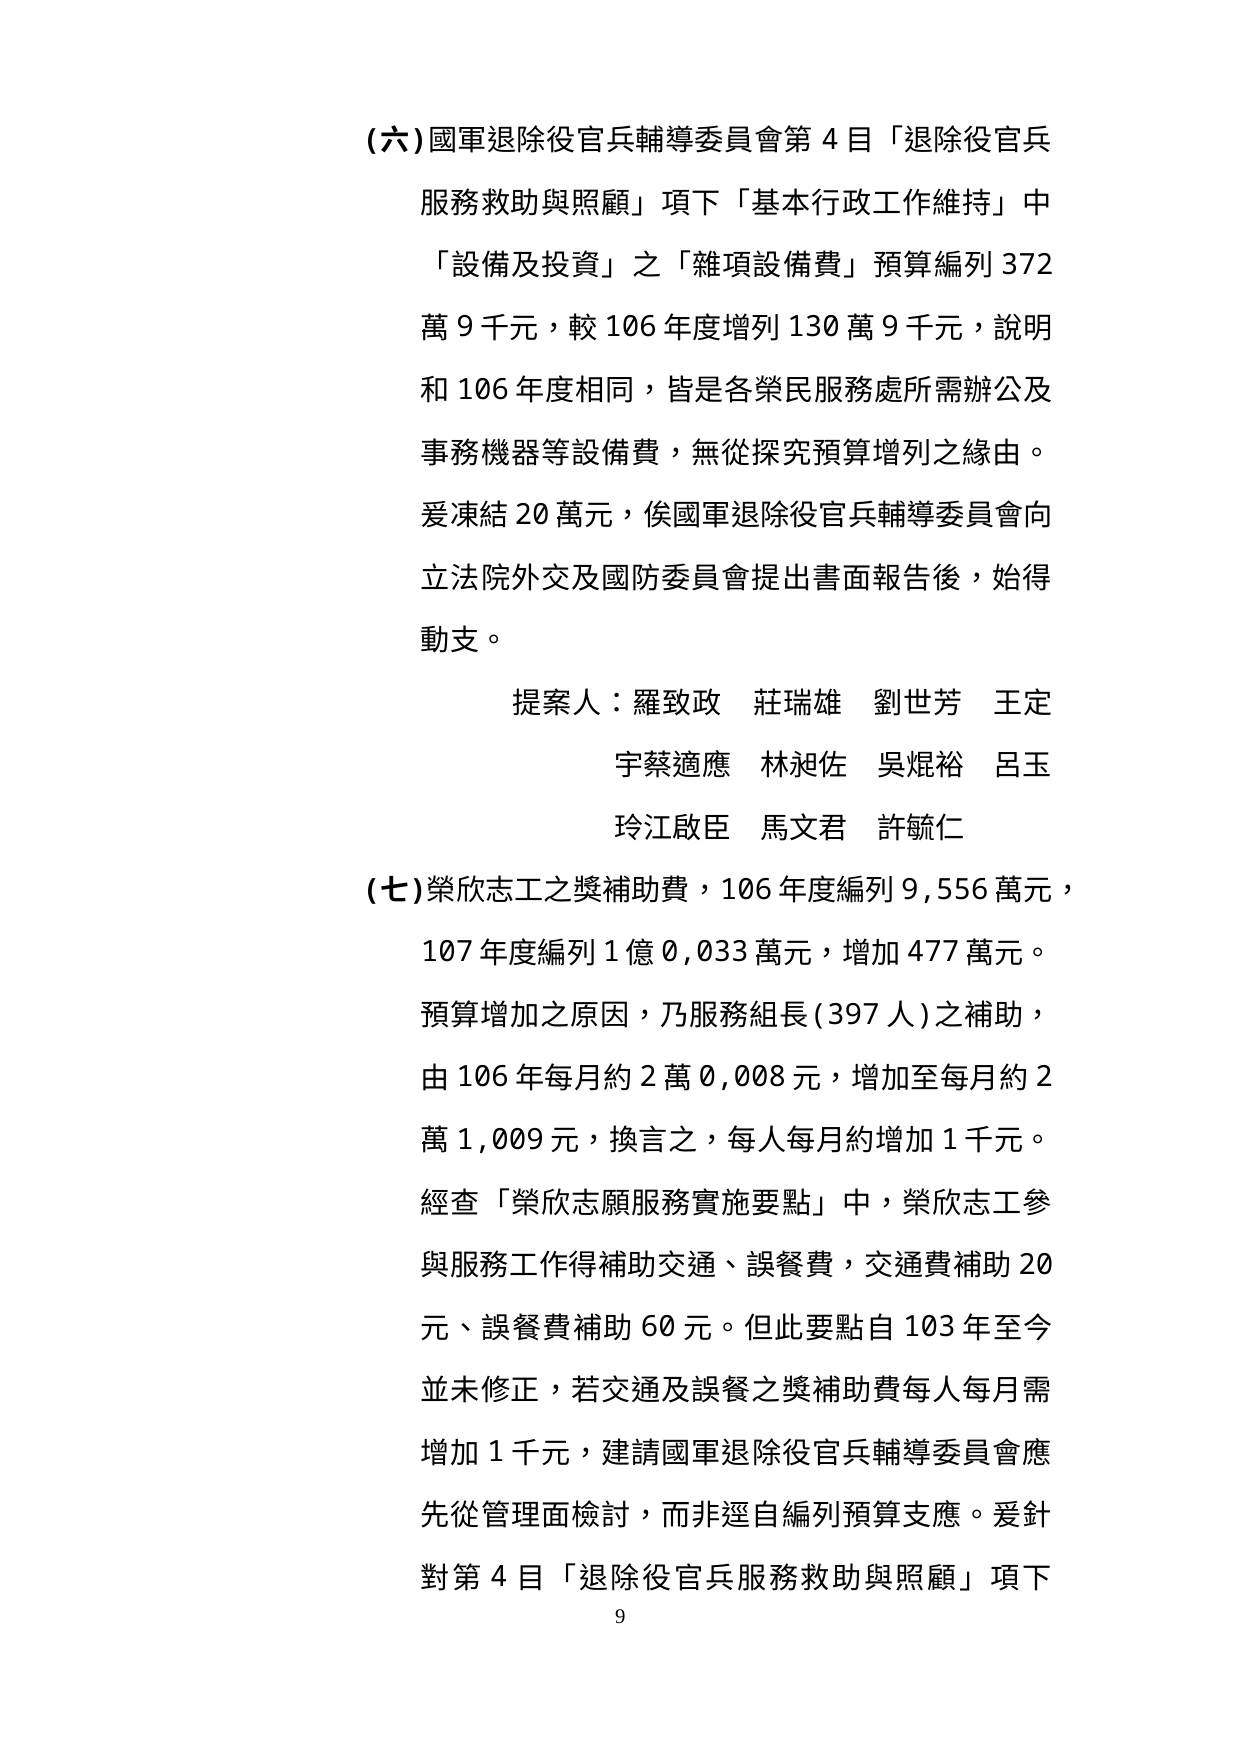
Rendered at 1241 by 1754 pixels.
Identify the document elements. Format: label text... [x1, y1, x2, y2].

text (七)榮欣志工之獎補助費，106年度編列9,556萬元，107年度編列1億0,033萬元，增加477萬元。預算增加之原因，乃服務組長(397人)之補助，由106年每月約2萬0,008元，增加至每月約2萬1,009元，換言之，每人每月約增加1千元。經查「榮欣志願服務實施要點」中，榮欣志工參與服務工作得補助交通、誤餐費，交通費補助20元、誤餐費補助60元。但此要點自103年至今並未修正，若交通及誤餐之獎補助費每人每月需增加1千元，建請國軍退除役官兵輔導委員會應先從管理面檢討，而非逕自編列預算支應。爰針對第4目「退除役官兵服務救助與照顧」項下「志工服務照顧榮民作業」中「獎補助費」預算編列1億0,033萬元中，凍結50萬元，俟國軍退除役官兵輔導委員會向立法院外交及國防委員會提出書面報告並經同意後，始得動支。 [362, 846, 1053, 1596]
text (六)國軍退除役官兵輔導委員會第4目「退除役官兵服務救助與照顧」項下「基本行政工作維持」中「設備及投資」之「雜項設備費」預算編列372萬9千元，較106年度增列130萬9千元，說明和106年度相同，皆是各榮民服務處所需辦公及事務機器等設備費，無從探究預算增列之緣由。爰凍結20萬元，俟國軍退除役官兵輔導委員會向立法院外交及國防委員會提出書面報告後，始得動支。 [362, 96, 1053, 659]
text 提案人：羅致政 莊瑞雄 劉世芳 王定宇蔡適應 林昶佐 吳焜裕 呂玉玲江啟臣 馬文君 許毓仁 [512, 659, 1053, 846]
